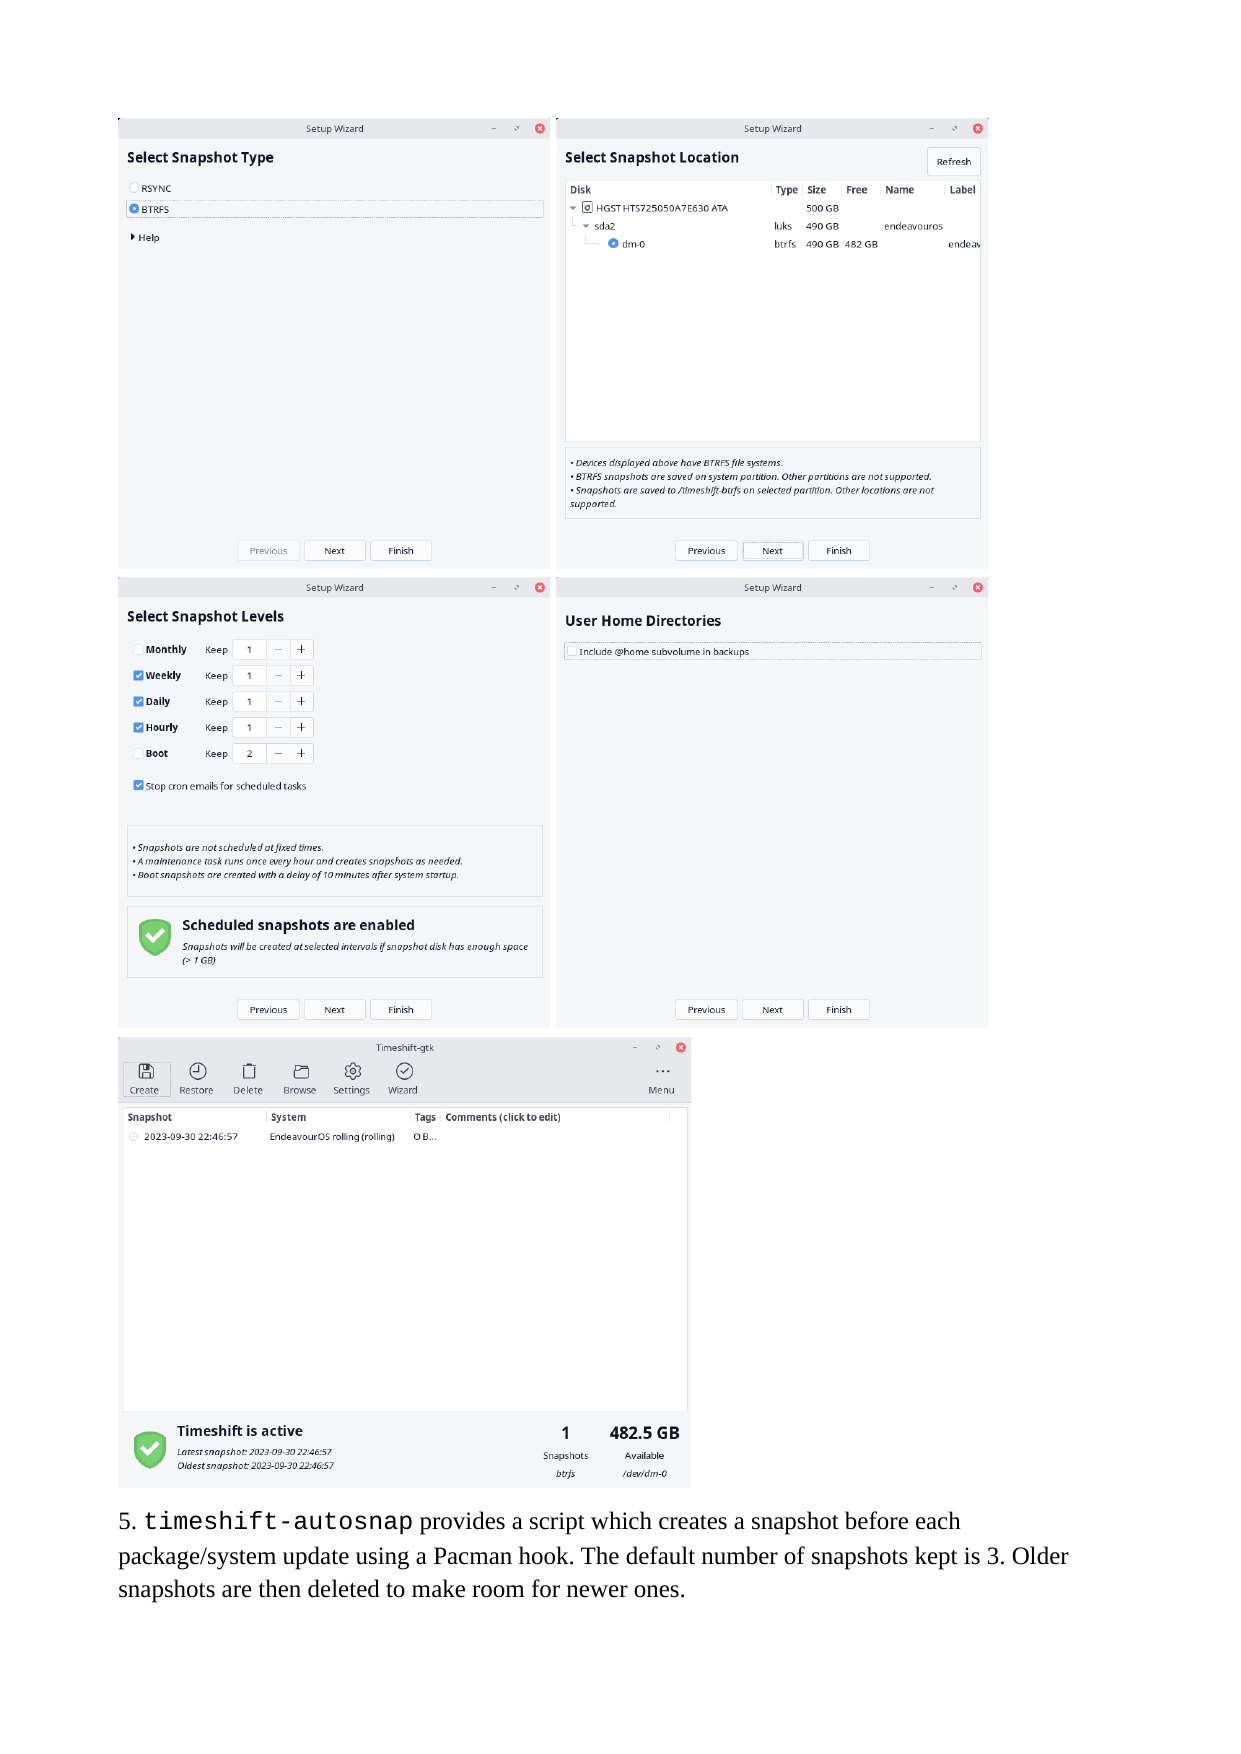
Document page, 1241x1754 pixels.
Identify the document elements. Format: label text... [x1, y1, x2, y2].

picture [118, 577, 550, 1028]
picture [118, 118, 550, 569]
picture [556, 577, 989, 1028]
picture [556, 118, 989, 569]
picture [118, 1037, 692, 1488]
text 5. timeshift-autosnap provides a script which creates a snapshot before each package/system update using a Pacman hook. The default number of snapshots kept is 3. Older snapshots are then deleted to make room for newer ones. [118, 1506, 1122, 1603]
